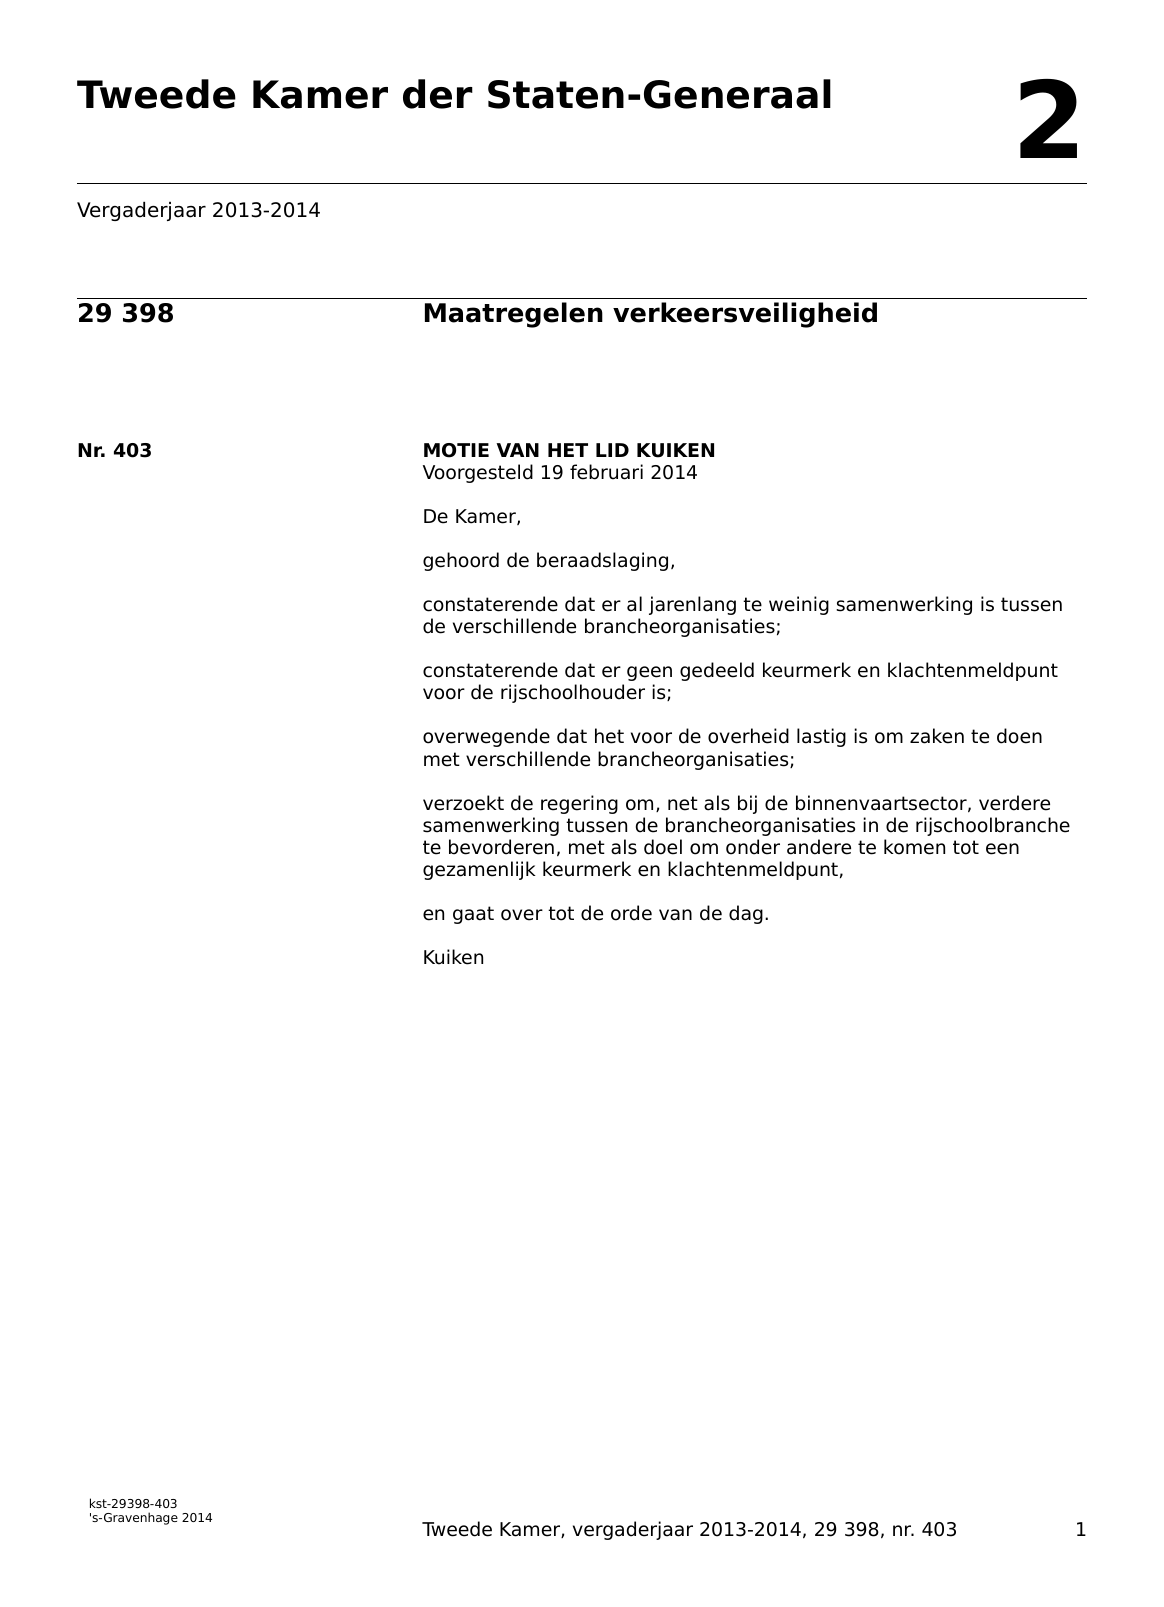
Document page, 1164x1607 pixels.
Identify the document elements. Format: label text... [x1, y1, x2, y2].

text Kuiken [422, 947, 1087, 969]
text overwegende dat het voor de overheid lastig is om zaken te doen met verschillende brancheorganisaties; [422, 726, 1087, 770]
text kst-29398-403 [88, 1497, 323, 1511]
subtitle 29 398 Maatregelen verkeersveiligheid [77, 299, 1087, 329]
text verzoekt de regering om, net als bij de binnenvaartsector, verdere samenwerking tussen de brancheorganisaties in de rijschoolbranche te bevorderen, met als doel om onder andere te komen tot een gezamenlijk keurmerk en klachtenmeldpunt, [422, 793, 1087, 881]
table_cell Vergaderjaar 2013-2014 [77, 184, 1087, 298]
text constaterende dat er al jarenlang te weinig samenwerking is tussen de verschillende brancheorganisaties; [422, 594, 1087, 638]
text De Kamer, [422, 506, 1087, 528]
table_header 2 [886, 59, 1087, 183]
table_header Tweede Kamer der Staten-Generaal [77, 59, 886, 183]
text Voorgesteld 19 februari 2014 [422, 462, 1087, 484]
subtitle Nr. 403 MOTIE VAN HET LID KUIKEN [77, 440, 1087, 462]
text 's-Gravenhage 2014 [88, 1511, 323, 1525]
text gehoord de beraadslaging, [422, 550, 1087, 572]
text en gaat over tot de orde van de dag. [422, 903, 1087, 925]
text constaterende dat er geen gedeeld keurmerk en klachtenmeldpunt voor de rijschoolhouder is; [422, 660, 1087, 704]
